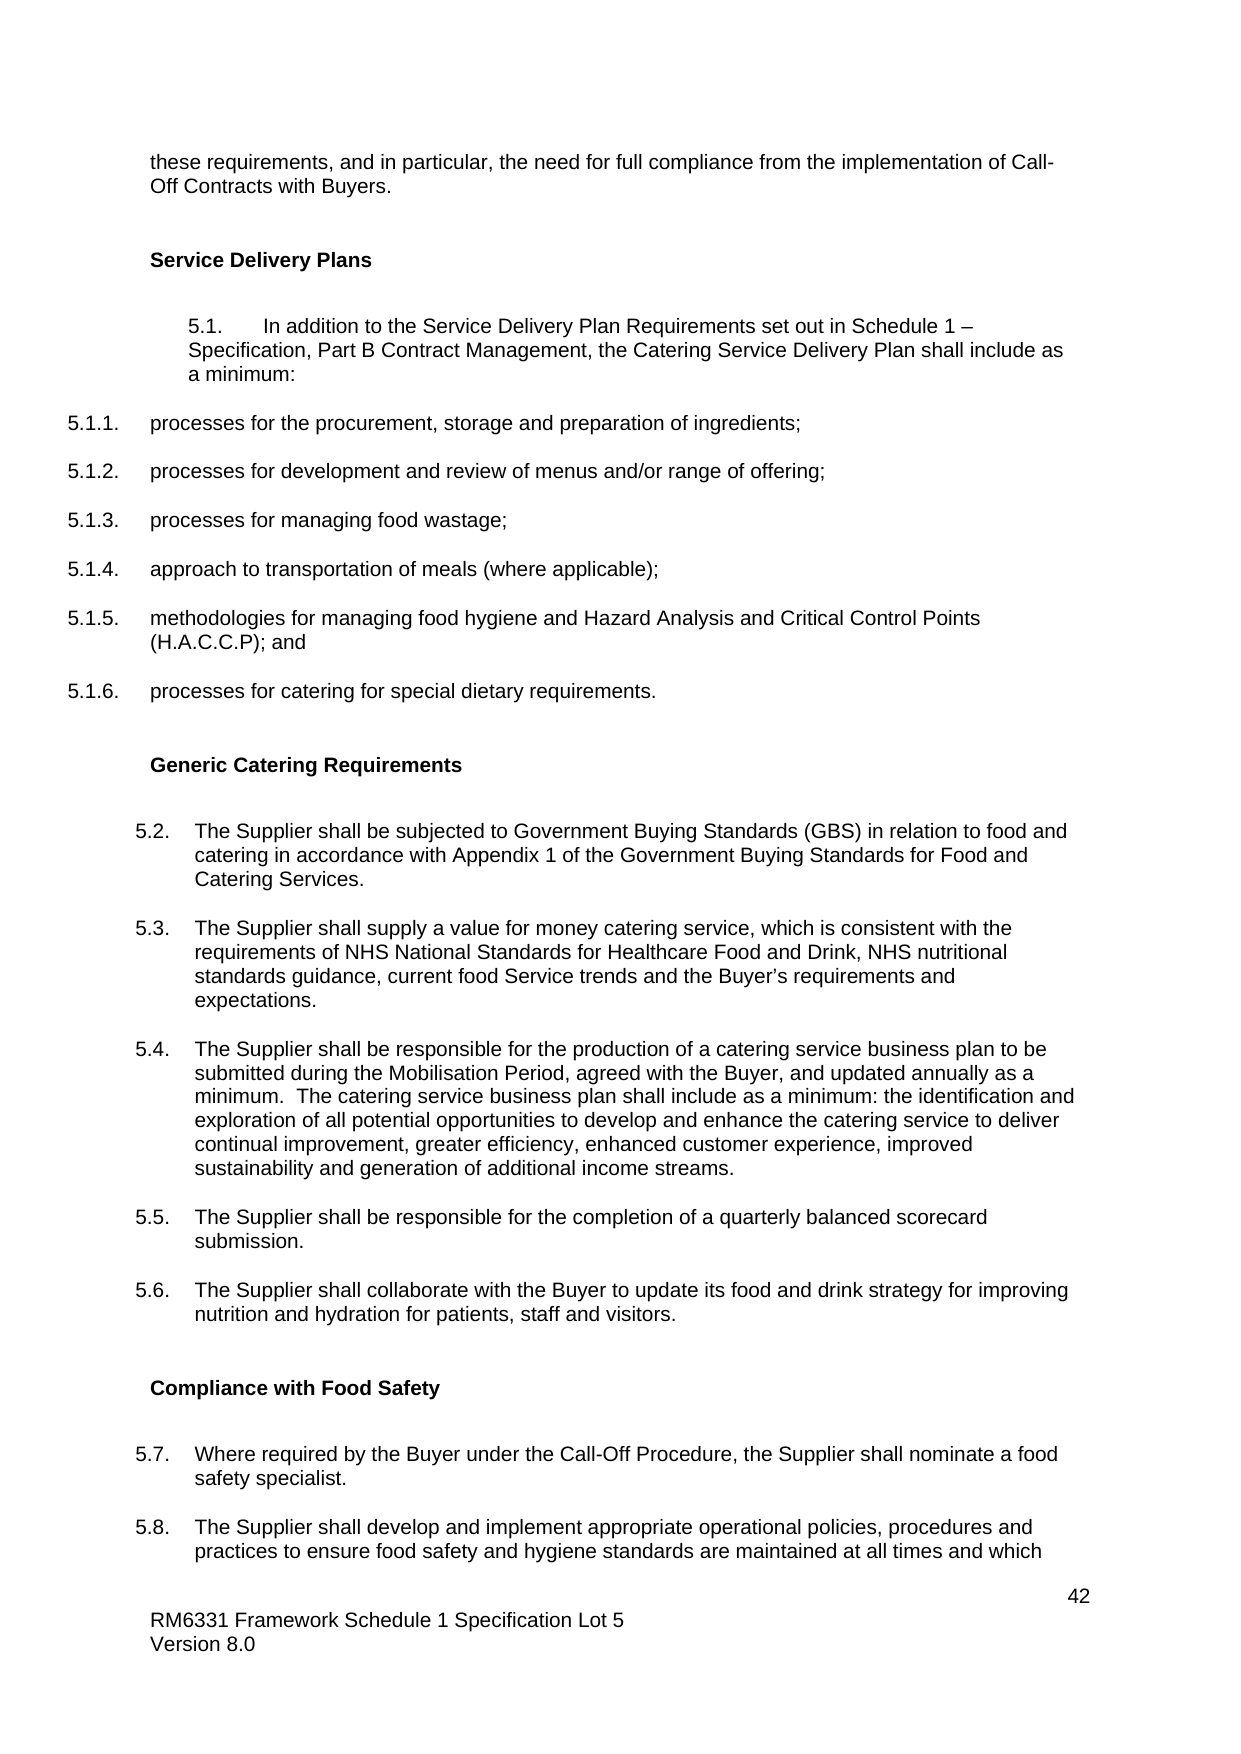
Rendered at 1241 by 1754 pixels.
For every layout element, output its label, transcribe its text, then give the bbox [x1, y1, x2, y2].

list The Supplier shall collaborate with the Buyer to update its food and drink strategy for improving nutrition and hydration for patients, staff and visitors. [135, 1278, 1080, 1326]
list processes for catering for special dietary requirements. [67, 679, 1090, 703]
list The Supplier shall develop and implement appropriate operational policies, procedures and practices to ensure food safety and hygiene standards are maintained at all times and which [135, 1514, 1080, 1562]
text Service Delivery Plans [150, 248, 1090, 272]
list Where required by the Buyer under the Call-Off Procedure, the Supplier shall nominate a food safety specialist. [135, 1442, 1080, 1489]
list The Supplier shall be subjected to Government Buying Standards (GBS) in relation to food and catering in accordance with Appendix 1 of the Government Buying Standards for Food and Catering Services. [135, 819, 1080, 891]
text Compliance with Food Safety [150, 1376, 1090, 1400]
list processes for development and review of menus and/or range of offering; [67, 459, 1090, 483]
list processes for managing food wastage; [67, 508, 1090, 532]
list methodologies for managing food hygiene and Hazard Analysis and Critical Control Points (H.A.C.C.P); and [67, 606, 1090, 654]
list processes for the procurement, storage and preparation of ingredients; [67, 410, 1090, 434]
text these requirements, and in particular, the need for full compliance from the implementation of Call-Off Contracts with Buyers. [150, 150, 1080, 198]
list The Supplier shall be responsible for the production of a catering service business plan to be submitted during the Mobilisation Period, agreed with the Buyer, and updated annually as a minimum. The catering service business plan shall include as a minimum: the identification and exploration of all potential opportunities to develop and enhance the catering service to deliver continual improvement, greater efficiency, enhanced customer experience, improved sustainability and generation of additional income streams. [135, 1036, 1080, 1180]
list The Supplier shall supply a value for money catering service, which is consistent with the requirements of NHS National Standards for Healthcare Food and Drink, NHS nutritional standards guidance, current food Service trends and the Buyer’s requirements and expectations. [135, 916, 1080, 1011]
list The Supplier shall be responsible for the completion of a quarterly balanced scorecard submission. [135, 1205, 1080, 1253]
list In addition to the Service Delivery Plan Requirements set out in Schedule 1 – Specification, Part B Contract Management, the Catering Service Delivery Plan shall include as a minimum: [188, 313, 1080, 385]
text Generic Catering Requirements [150, 753, 1090, 777]
list approach to transportation of meals (where applicable); [67, 557, 1090, 581]
